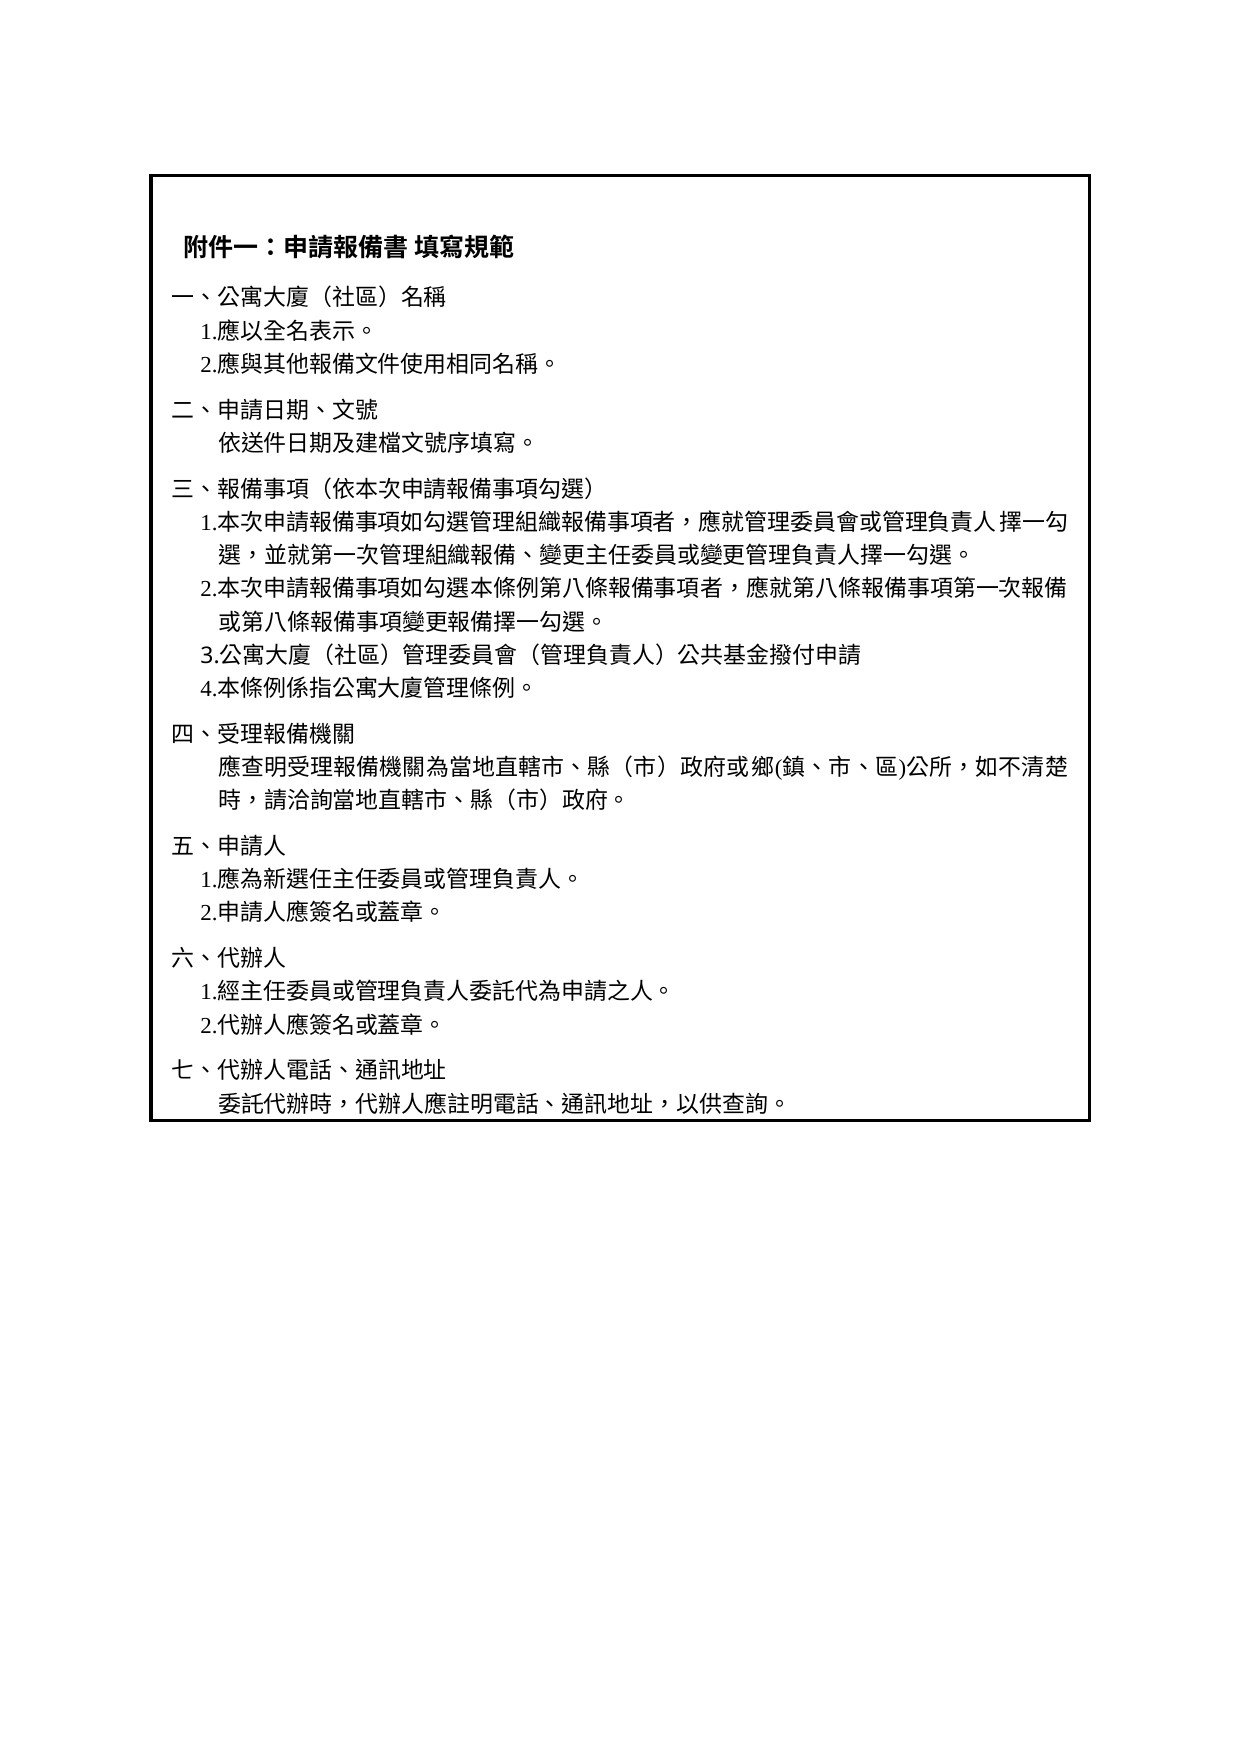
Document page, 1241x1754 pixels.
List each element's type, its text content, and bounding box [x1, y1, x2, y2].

table_header 附件一：申請報備書 填寫規範 一、公寓大廈（社區）名稱 1.應以全名表示。 2.應與其他報備文件使用相同名稱。 二、申請日期、文號 依送件日期及建檔文號序填寫。 三、報備事項（依本次申請報備事項勾選） 1.本次申請報備事項如勾選管理組織報備事項者，應就管理委員會或管理負責人擇一勾選，並就第一次管理組織報備、變更主任委員或變更管理負責人擇一勾選。 2.本次申請報備事項如勾選本條例第八條報備事項者，應就第八條報備事項第一次報備或第八條報備事項變更報備擇一勾選。 3.公寓大廈（社區）管理委員會（管理負責人）公共基金撥付申請 4.本條例係指公寓大廈管理條例。 四、受理報備機關 應查明受理報備機關為當地直轄市、縣（市）政府或鄉(鎮、市、區)公所，如不清楚時，請洽詢當地直轄市、縣（市）政府。 五、申請人 1.應為新選任主任委員或管理負責人。 2.申請人應簽名或蓋章。 六、代辦人 1.經主任委員或管理負責人委託代為申請之人。 2.代辦人應簽名或蓋章。 七、代辦人電話、通訊地址 委託代辦時，代辦人應註明電話、通訊地址，以供查詢。 [153, 177, 1088, 1119]
